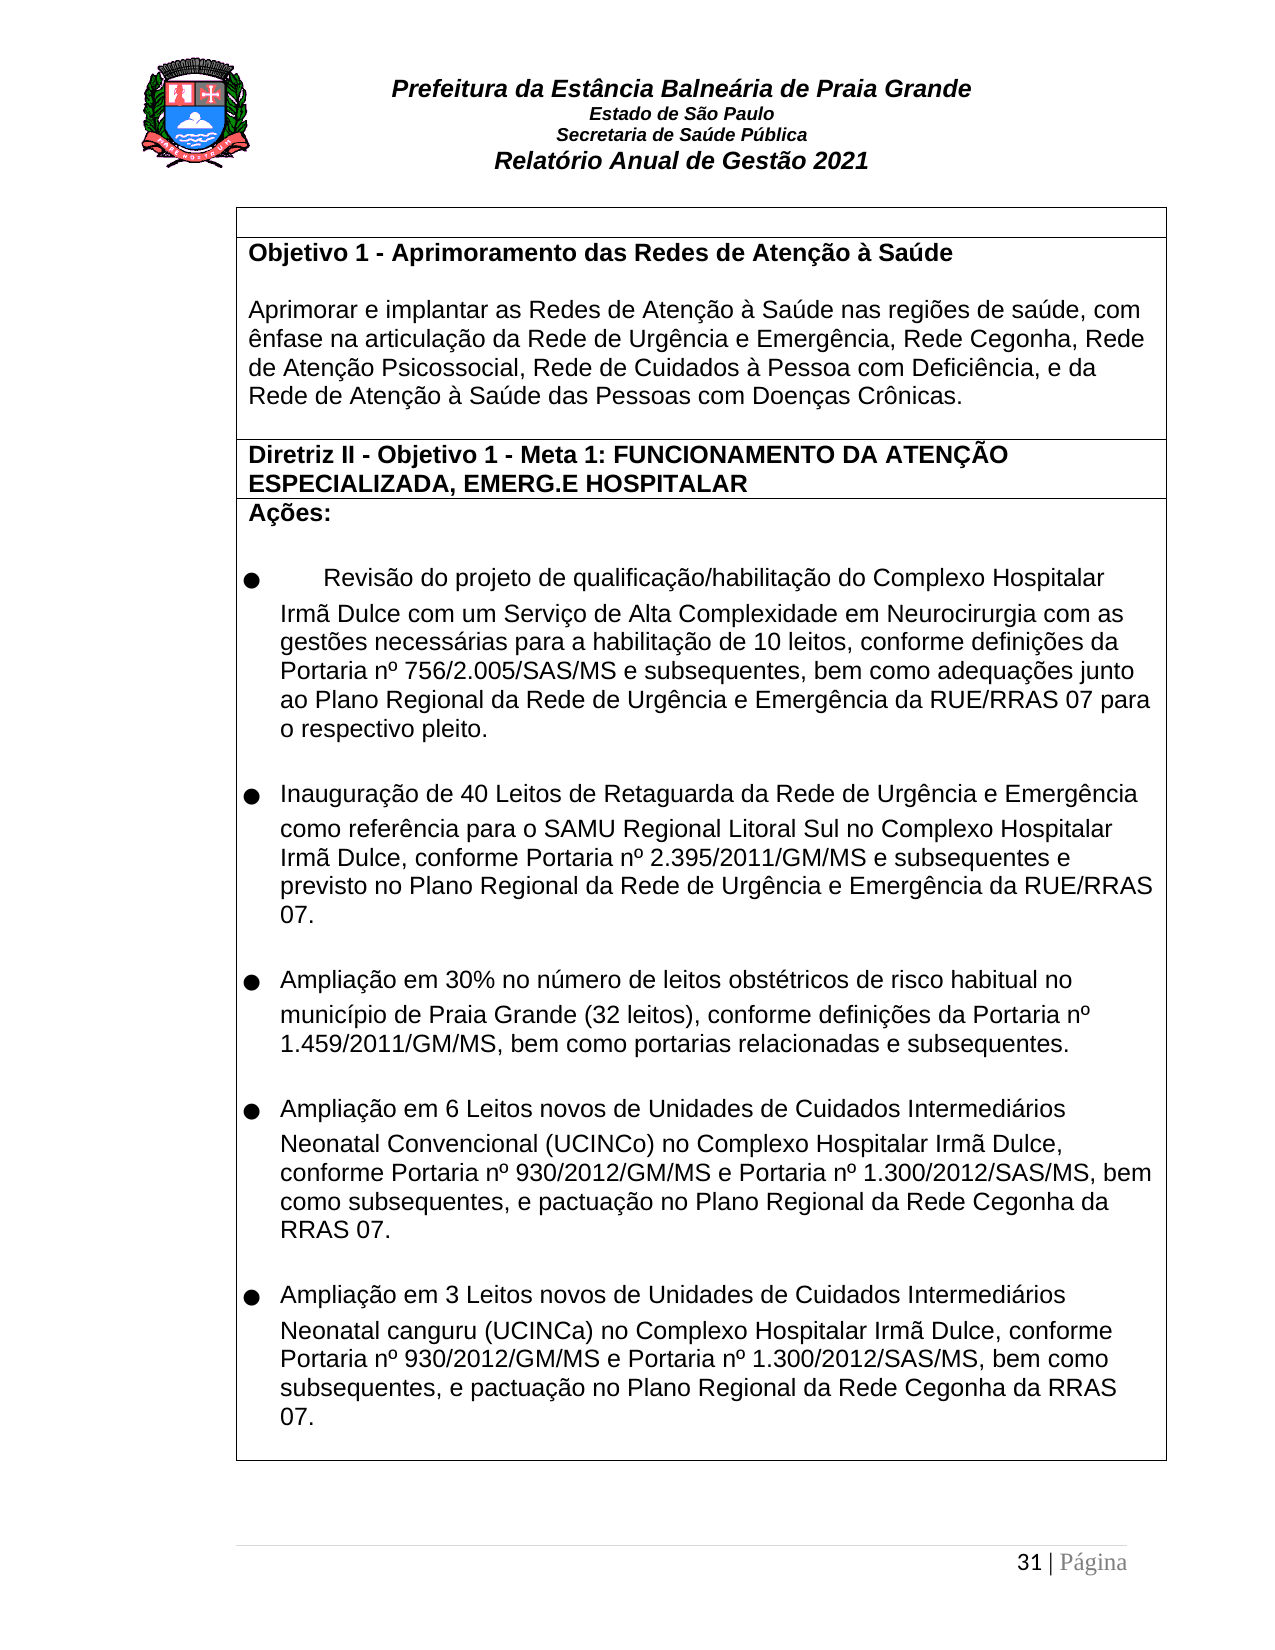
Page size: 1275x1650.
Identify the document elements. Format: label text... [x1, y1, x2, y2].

table_cell Ações: Revisão do projeto de qualificação/habilitação do Complexo Hospitalar Irmã Dulce com um Serviço de Alta Complexidade em Neurocirurgia com as gestões necessárias para a habilitação de 10 leitos, conforme definições da Portaria nº 756/2.005/SAS/MS e subsequentes, bem como adequações junto ao Plano Regional da Rede de Urgência e Emergência da RUE/RRAS 07 para o respectivo pleito. Inauguração de 40 Leitos de Retaguarda da Rede de Urgência e Emergência como referência para o SAMU Regional Litoral Sul no Complexo Hospitalar Irmã Dulce, conforme Portaria nº 2.395/2011/GM/MS e subsequentes e previsto no Plano Regional da Rede de Urgência e Emergência da RUE/RRAS 07. Ampliação em 30% no número de leitos obstétricos de risco habitual no município de Praia Grande (32 leitos), conforme definições da Portaria nº 1.459/2011/GM/MS, bem como portarias relacionadas e subsequentes. Ampliação em 6 Leitos novos de Unidades de Cuidados Intermediários Neonatal Convencional (UCINCo) no Complexo Hospitalar Irmã Dulce, conforme Portaria nº 930/2012/GM/MS e Portaria nº 1.300/2012/SAS/MS, bem como subsequentes, e pactuação no Plano Regional da Rede Cegonha da RRAS 07. Ampliação em 3 Leitos novos de Unidades de Cuidados Intermediários Neonatal canguru (UCINCa) no Complexo Hospitalar Irmã Dulce, conforme Portaria nº 930/2012/GM/MS e Portaria nº 1.300/2012/SAS/MS, bem como subsequentes, e pactuação no Plano Regional da Rede Cegonha da RRAS 07. Ampliação em 6 leitos novos de Atenção à Gestação de Alto Risco Tipo II e 01 (um) quarto PPP no Complexo Hospitalar Irmã Dulce, conforme Portaria nº 1.020/2013/GM/MS e subsequentes, bem como pactuação no Plano Regional da Rede Cegonha da RRAS 07. Revisão da proposta de avaliação da implantação e habilitação de serviço de referência à Atenção à Saúde na Gestação de Alto Risco, incluindo uma Casa de Gestante, Bebê e Puérpera (CGBP), em conformidade com a Rede Cegonha e ditames da Portaria nº 1.020/2013/GM/MS, bem como subsequentes. Inauguração de 3 leitos de média complexidade hospitalar para atendimento da população Privada de Liberdade em complementação à Política Nacional de Atenção Integral à Saúde das Pessoas Privadas de Liberdade no Sistema Prisional (PNAISP). Reforma da maternidade no Complexo Hospitalar Irmã Dulce com 3 centros obstétricos e sala de espera. Revisão da proposta de avaliação da implantação de 10 novos leitos de unidade coronariana (UCO), centro de hemodinâmica e 20 leitos de enfermaria cardiológica, conforme anexo XXXI da Portaria de Consolidação nº 02/2017/GM/MS, junto ao novo PMS 2022-2026. Reforma da cozinha e construção de refeitório de 152 lugares no Complexo Hospitalar Irmã Dulce Revisão da proposta de reforma estrutural e adequações para apresentação de pleito de habilitação de 10 leitos do Complexo Hospitalar Irmã Dulce como Serviço Hospitalar de Referência para atenção a pessoas com sofrimento ou transtorno mental e com necessidades decorrentes do uso de crack, álcool e outras drogas, do Componente Hospitalar da Rede de Atenção Psicossocial, conforme Plano Regional da Rede de Atenção Psicossocial da Baixada Santista e definições da Portaria nº 148/2012/GM/MS e subsequentes. Criação de uma comissão especial de avaliação da Rede municipal de Cuidados à Pessoa com Deficiência, buscando qualificar o acesso e a autonomia das pessoas com deficiência. [237, 499, 1166, 1459]
table_cell [237, 208, 1166, 237]
table_cell Objetivo 1 - Aprimoramento das Redes de Atenção à Saúde Aprimorar e implantar as Redes de Atenção à Saúde nas regiões de saúde, com ênfase na articulação da Rede de Urgência e Emergência, Rede Cegonha, Rede de Atenção Psicossocial, Rede de Cuidados à Pessoa com Deficiência, e da Rede de Atenção à Saúde das Pessoas com Doenças Crônicas. [237, 238, 1166, 439]
picture [132, 55, 259, 172]
table_cell Diretriz II - Objetivo 1 - Meta 1: FUNCIONAMENTO DA ATENÇÃO ESPECIALIZADA, EMERG.E HOSPITALAR [237, 440, 1166, 497]
